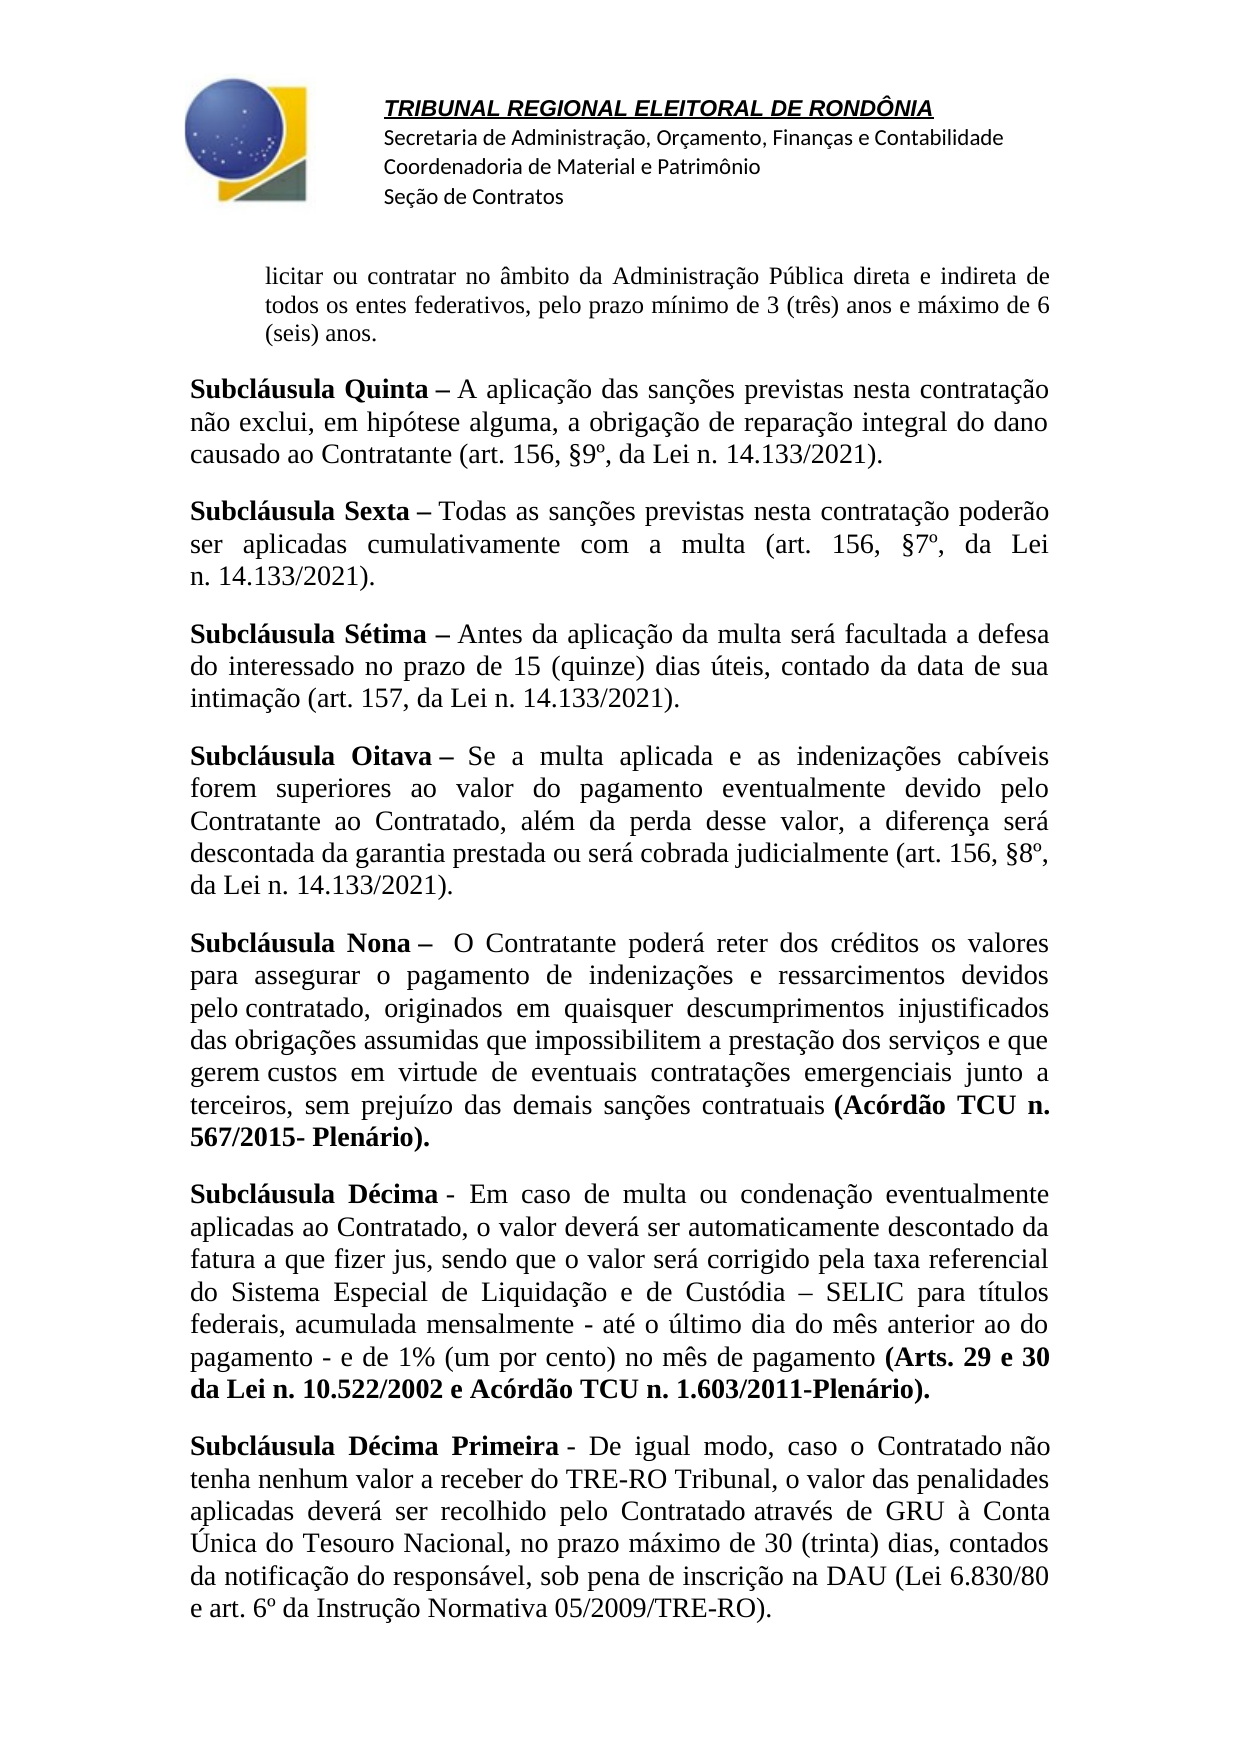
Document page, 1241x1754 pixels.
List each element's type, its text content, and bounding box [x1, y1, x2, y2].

list Declaração de inidoneidade para licitar e contratar: Será aplicada ao responsável pelas infrações administrativas previstas nos incisos VIII, IX, X, XI e XII do caput do art. 155 da Lei 14.133/2021, bem como pelas infrações administrativas previstas nos incisos II, III, IV, V, VI e VII do caput do referido artigo que justifiquem a imposição de penalidade mais grave que a sanção referida no § 4º do art. 156 da citada Lei, e impedirá o responsável de licitar ou contratar no âmbito da Administração Pública direta e indireta de todos os entes federativos, pelo prazo mínimo de 3 (três) anos e máximo de 6 (seis) anos. [265, 261, 1051, 347]
text Subcláusula Décima Primeira - De igual modo, caso o Contratado não tenha nenhum valor a receber do TRE-RO Tribunal, o valor das penalidades aplicadas deverá ser recolhido pelo Contratado através de GRU à Conta Única do Tesouro Nacional, no prazo máximo de 30 (trinta) dias, contados da notificação do responsável, sob pena de inscrição na DAU (Lei 6.830/80 e art. 6º da Instrução Normativa 05/2009/TRE-RO). [190, 1429, 1051, 1624]
text Subcláusula Nona – O Contratante poderá reter dos créditos os valores para assegurar o pagamento de indenizações e ressarcimentos devidos pelo contratado, originados em quaisquer descumprimentos injustificados das obrigações assumidas que impossibilitem a prestação dos serviços e que gerem custos em virtude de eventuais contratações emergenciais junto a terceiros, sem prejuízo das demais sanções contratuais (Acórdão TCU n. 567/2015- Plenário). [190, 926, 1051, 1153]
text Subcláusula Sétima – Antes da aplicação da multa será facultada a defesa do interessado no prazo de 15 (quinze) dias úteis, contado da data de sua intimação (art. 157, da Lei n. 14.133/2021). [190, 617, 1051, 714]
text Subcláusula Oitava – Se a multa aplicada e as indenizações cabíveis forem superiores ao valor do pagamento eventualmente devido pelo Contratante ao Contratado, além da perda desse valor, a diferença será descontada da garantia prestada ou será cobrada judicialmente (art. 156, §8º, da Lei n. 14.133/2021). [190, 739, 1051, 901]
text Subcláusula Sexta – Todas as sanções previstas nesta contratação poderão ser aplicadas cumulativamente com a multa (art. 156, §7º, da Lei n. 14.133/2021). [190, 494, 1051, 592]
text Subcláusula Quinta – A aplicação das sanções previstas nesta contratação não exclui, em hipótese alguma, a obrigação de reparação integral do dano causado ao Contratante (art. 156, §9º, da Lei n. 14.133/2021). [190, 372, 1051, 469]
text Subcláusula Décima - Em caso de multa ou condenação eventualmente aplicadas ao Contratado, o valor deverá ser automaticamente descontado da fatura a que fizer jus, sendo que o valor será corrigido pela taxa referencial do Sistema Especial de Liquidação e de Custódia – SELIC para títulos federais, acumulada mensalmente - até o último dia do mês anterior ao do pagamento - e de 1% (um por cento) no mês de pagamento (Arts. 29 e 30 da Lei n. 10.522/2002 e Acórdão TCU n. 1.603/2011-Plenário). [190, 1178, 1051, 1404]
